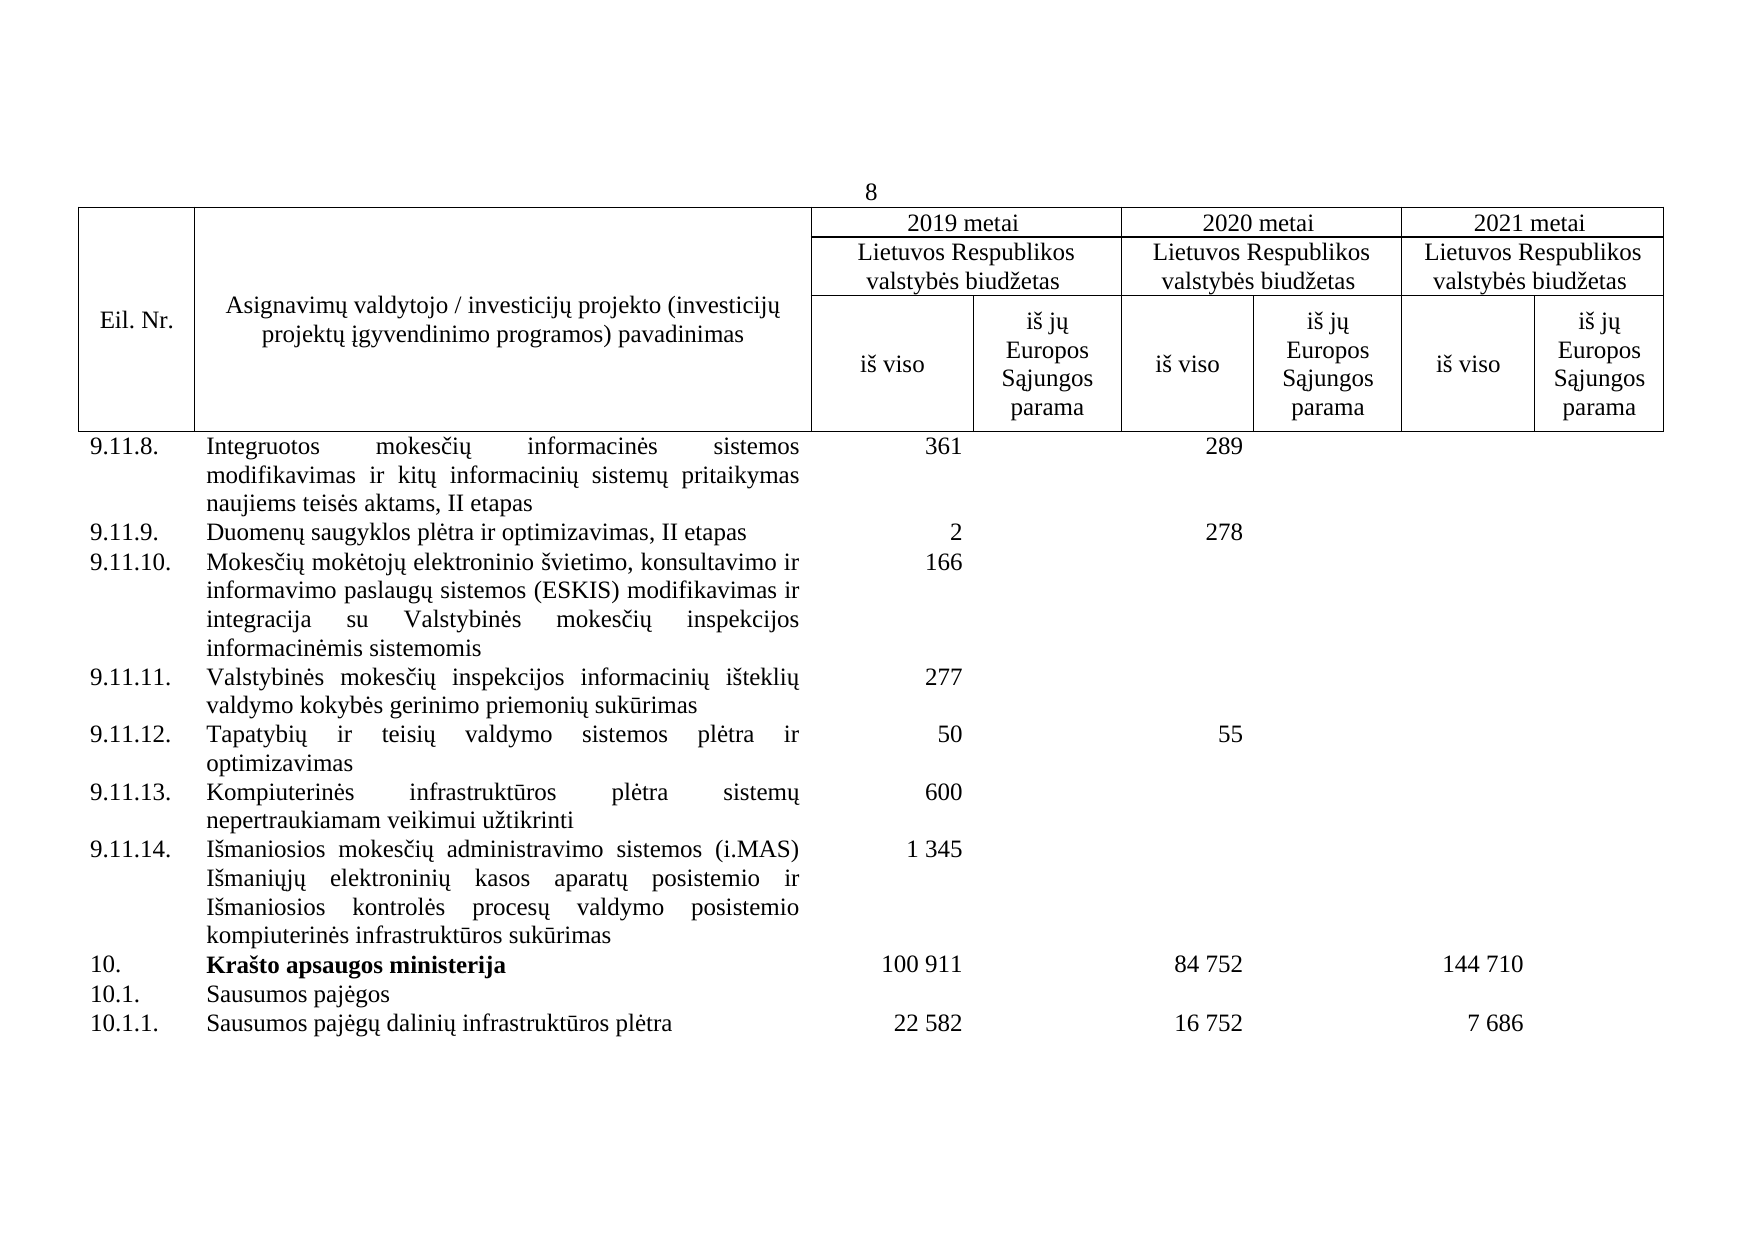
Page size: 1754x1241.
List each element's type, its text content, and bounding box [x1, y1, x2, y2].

table_cell Lietuvos Respublikos valstybės biudžetas [1122, 238, 1401, 295]
table_cell 277 [811, 662, 973, 719]
table_cell 22 582 [811, 1009, 973, 1038]
table_cell [973, 777, 1121, 834]
table_cell 9.11.11. [79, 662, 195, 719]
table_cell [973, 432, 1121, 517]
table_cell [1402, 432, 1534, 517]
table_cell iš viso [812, 296, 973, 431]
table_cell [1535, 517, 1664, 547]
table_cell 50 [811, 719, 973, 777]
table_cell [1254, 979, 1402, 1008]
table_cell 9.11.14. [79, 834, 195, 949]
table_cell 278 [1121, 517, 1254, 547]
table_cell [1402, 662, 1534, 719]
table_cell 100 911 [811, 949, 973, 979]
table_cell 144 710 [1402, 949, 1534, 979]
table_cell [1535, 719, 1664, 777]
table_cell iš jų Europos Sąjungos parama [1254, 296, 1401, 431]
table_cell 16 752 [1121, 1009, 1254, 1038]
table_cell [973, 662, 1121, 719]
table_cell iš viso [1402, 296, 1534, 431]
table_cell [973, 517, 1121, 547]
table_cell [1254, 777, 1402, 834]
table_cell Sausumos pajėgų dalinių infrastruktūros plėtra [195, 1009, 811, 1038]
table_cell 55 [1121, 719, 1254, 777]
table_cell [973, 949, 1121, 979]
table_cell [1402, 547, 1534, 662]
table_cell Krašto apsaugos ministerija [195, 949, 811, 979]
table_cell [1535, 777, 1664, 834]
table_cell Kompiuterinės infrastruktūros plėtra sistemų nepertraukiamam veikimui užtikrinti [195, 777, 811, 834]
table_cell [1535, 834, 1664, 949]
table_cell [1121, 547, 1254, 662]
table_cell Sausumos pajėgos [195, 979, 811, 1008]
table_header Asignavimų valdytojo / investicijų projekto (investicijų projektų įgyvendinimo programos) pavadinimas [195, 208, 811, 431]
table_cell [1121, 662, 1254, 719]
table_cell Valstybinės mokesčių inspekcijos informacinių išteklių valdymo kokybės gerinimo priemonių sukūrimas [195, 662, 811, 719]
table_cell 9.11.12. [79, 719, 195, 777]
table_cell 7 686 [1402, 1009, 1534, 1038]
table_cell 166 [811, 547, 973, 662]
table_cell 10.1.1. [79, 1009, 195, 1038]
table_cell [1535, 432, 1664, 517]
table_cell 9.11.13. [79, 777, 195, 834]
table_cell iš jų Europos Sąjungos parama [974, 296, 1121, 431]
table_cell [1402, 719, 1534, 777]
table_cell 361 [811, 432, 973, 517]
table_cell Tapatybių ir teisių valdymo sistemos plėtra ir optimizavimas [195, 719, 811, 777]
table_cell [1121, 777, 1254, 834]
table_cell [1254, 547, 1402, 662]
table_cell [1121, 979, 1254, 1008]
table_cell [1254, 834, 1402, 949]
table_header 2021 metai [1402, 208, 1663, 236]
table_cell 600 [811, 777, 973, 834]
table_cell [1254, 517, 1402, 547]
table_cell 10. [79, 949, 195, 979]
table_cell 289 [1121, 432, 1254, 517]
table_cell [1254, 1009, 1402, 1038]
table_cell iš viso [1122, 296, 1253, 431]
table_cell [1402, 777, 1534, 834]
table_cell 10.1. [79, 979, 195, 1008]
table_cell 9.11.10. [79, 547, 195, 662]
table_header Eil. Nr. [79, 208, 194, 431]
table_cell [973, 1009, 1121, 1038]
table_cell [973, 834, 1121, 949]
table_cell [1254, 432, 1402, 517]
table_cell Integruotos mokesčių informacinės sistemos modifikavimas ir kitų informacinių sistemų pritaikymas naujiems teisės aktams, II etapas [195, 432, 811, 517]
table_cell [1402, 834, 1534, 949]
table_cell [1254, 949, 1402, 979]
table_cell [1535, 662, 1664, 719]
table_cell [1535, 949, 1664, 979]
table_cell 9.11.9. [79, 517, 195, 547]
table_cell 1 345 [811, 834, 973, 949]
table_cell [1535, 1009, 1664, 1038]
table_cell [1254, 719, 1402, 777]
table_cell Mokesčių mokėtojų elektroninio švietimo, konsultavimo ir informavimo paslaugų sistemos (ESKIS) modifikavimas ir integracija su Valstybinės mokesčių inspekcijos informacinėmis sistemomis [195, 547, 811, 662]
table_cell iš jų Europos Sąjungos parama [1535, 296, 1663, 431]
table_cell [1402, 979, 1534, 1008]
table_cell [973, 547, 1121, 662]
table_cell [1535, 547, 1664, 662]
table_cell [1535, 979, 1664, 1008]
table_cell Lietuvos Respublikos valstybės biudžetas [812, 238, 1121, 295]
table_cell [1121, 834, 1254, 949]
table_cell Duomenų saugyklos plėtra ir optimizavimas, II etapas [195, 517, 811, 547]
table_cell [1254, 662, 1402, 719]
table_header 2020 metai [1122, 208, 1401, 236]
table_header 2019 metai [812, 208, 1121, 236]
table_cell 2 [811, 517, 973, 547]
table_cell Išmaniosios mokesčių administravimo sistemos (i.MAS) Išmaniųjų elektroninių kasos aparatų posistemio ir Išmaniosios kontrolės procesų valdymo posistemio kompiuterinės infrastruktūros sukūrimas [195, 834, 811, 949]
table_cell Lietuvos Respublikos valstybės biudžetas [1402, 238, 1663, 295]
table_cell 9.11.8. [79, 432, 195, 517]
table_cell [1402, 517, 1534, 547]
table_cell [973, 719, 1121, 777]
table_cell [811, 979, 973, 1008]
table_cell [973, 979, 1121, 1008]
table_cell 84 752 [1121, 949, 1254, 979]
